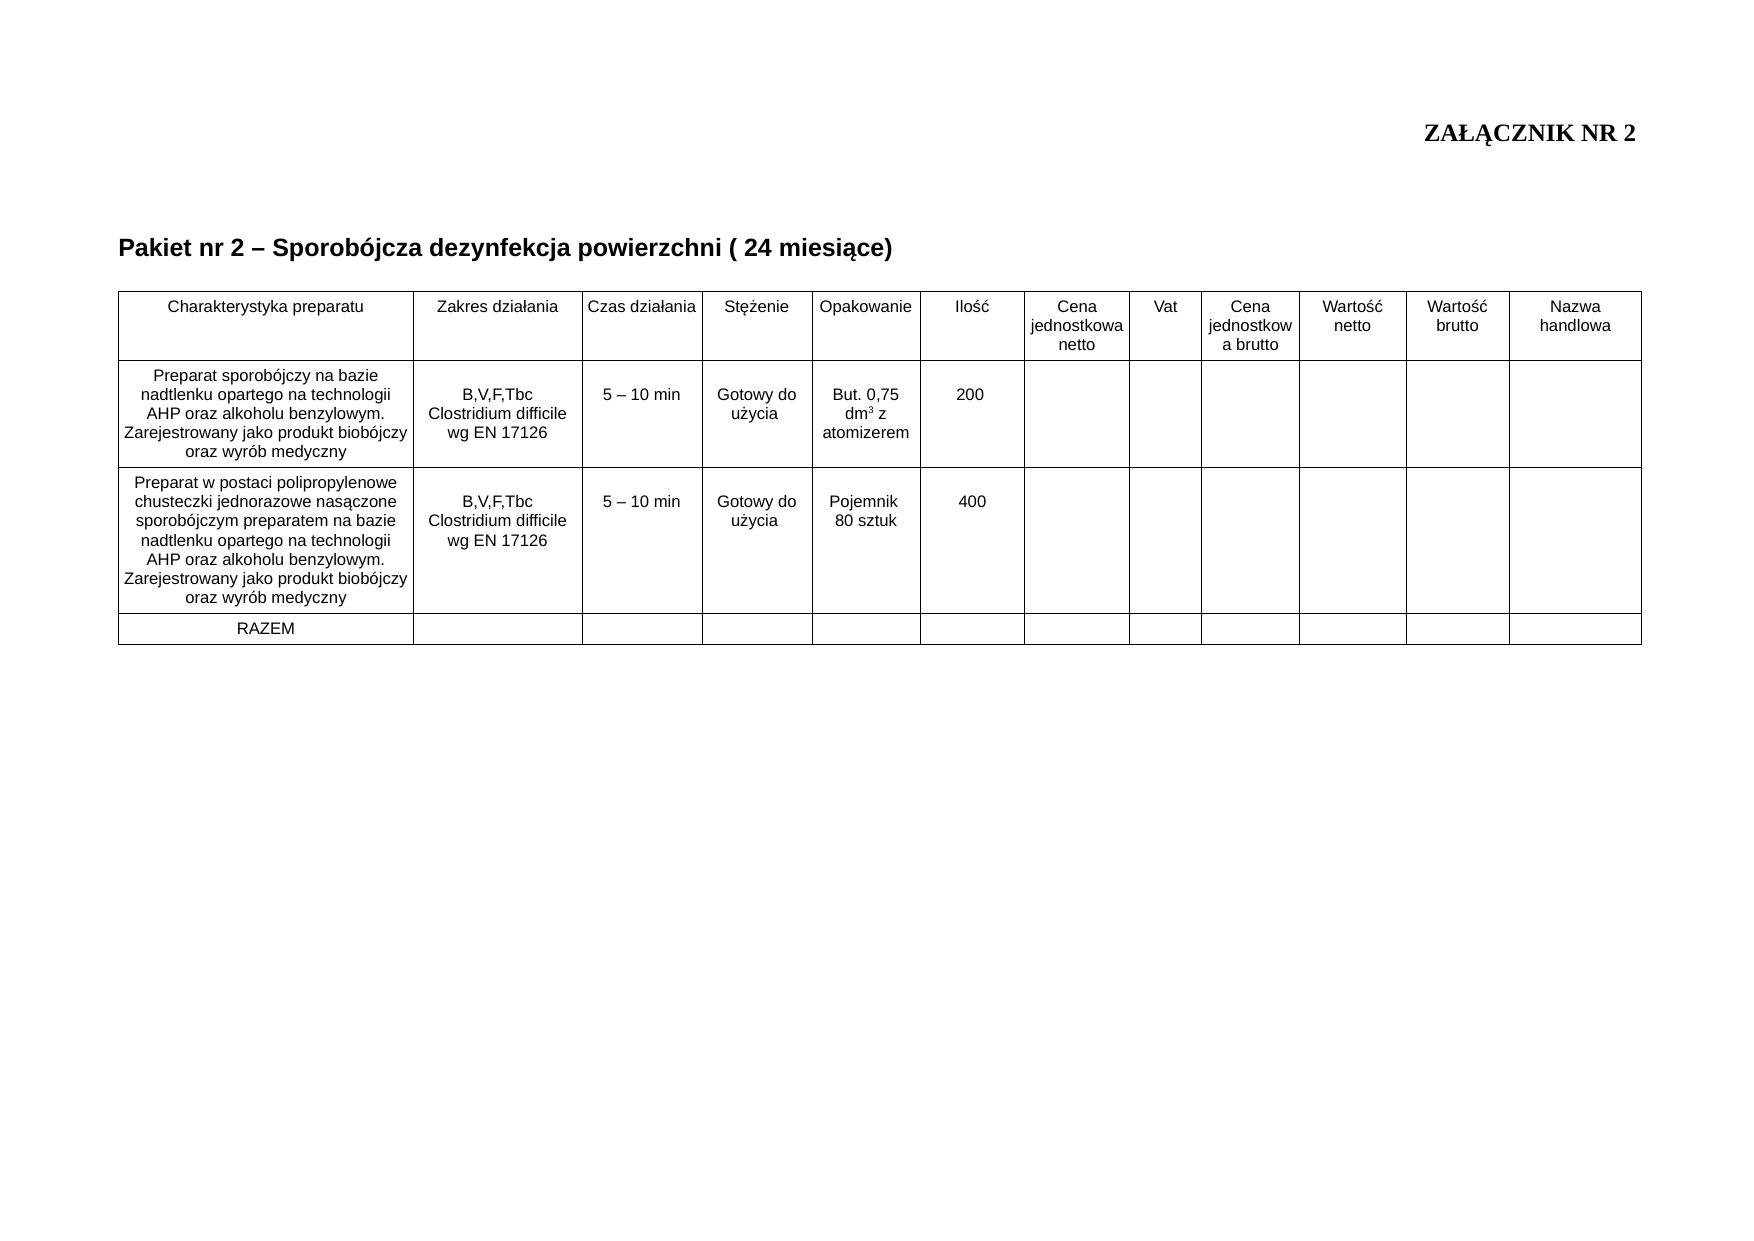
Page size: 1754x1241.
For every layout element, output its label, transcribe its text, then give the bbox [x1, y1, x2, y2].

table_cell [921, 614, 1024, 643]
text Pakiet nr 2 – Sporobójcza dezynfekcja powierzchni ( 24 miesiące) [118, 233, 1636, 262]
table_cell [703, 614, 812, 643]
table_cell [1202, 361, 1299, 467]
table_cell [1407, 361, 1509, 467]
table_cell [1130, 468, 1201, 613]
table_cell RAZEM [119, 614, 413, 643]
table_cell Gotowy do użycia [703, 361, 812, 467]
table_cell [1300, 614, 1406, 643]
table_cell [1025, 361, 1129, 467]
table_cell 5 – 10 min [583, 361, 702, 467]
table_cell [1300, 468, 1406, 613]
table_header Zakres działania [414, 292, 582, 360]
table_header Nazwa handlowa [1510, 292, 1641, 360]
table_cell 200 [921, 361, 1024, 467]
table_cell [813, 614, 920, 643]
table_cell [414, 614, 582, 643]
table_header Stężenie [703, 292, 812, 360]
table_cell B,V,F,Tbc Clostridium difficile wg EN 17126 [414, 468, 582, 613]
table_cell [1025, 468, 1129, 613]
table_header Wartość brutto [1407, 292, 1509, 360]
table_cell [1025, 614, 1129, 643]
table_cell Preparat w postaci polipropylenowe chusteczki jednorazowe nasączone sporobójczym preparatem na bazie nadtlenku opartego na technologii AHP oraz alkoholu benzylowym. Zarejestrowany jako produkt biobójczy oraz wyrób medyczny [119, 468, 413, 613]
table_header Cena jednostkowa netto [1025, 292, 1129, 360]
table_header Vat [1130, 292, 1201, 360]
table_cell [1130, 614, 1201, 643]
table_cell 5 – 10 min [583, 468, 702, 613]
table_header Wartość netto [1300, 292, 1406, 360]
table_cell [1202, 614, 1299, 643]
table_cell [1510, 468, 1641, 613]
table_header Charakterystyka preparatu [119, 292, 413, 360]
table_cell [1510, 614, 1641, 643]
table_cell Preparat sporobójczy na bazie nadtlenku opartego na technologii AHP oraz alkoholu benzylowym. Zarejestrowany jako produkt biobójczy oraz wyrób medyczny [119, 361, 413, 467]
table_cell [1407, 614, 1509, 643]
table_header Czas działania [583, 292, 702, 360]
table_cell [1130, 361, 1201, 467]
text ZAŁĄCZNIK NR 2 [118, 118, 1636, 147]
table_cell [1300, 361, 1406, 467]
table_cell [1407, 468, 1509, 613]
table_header Ilość [921, 292, 1024, 360]
table_cell Gotowy do użycia [703, 468, 812, 613]
table_cell B,V,F,Tbc Clostridium difficile wg EN 17126 [414, 361, 582, 467]
table_cell [1510, 361, 1641, 467]
table_header Cena jednostkowa brutto [1202, 292, 1299, 360]
table_cell But. 0,75 dm3 z atomizerem [813, 361, 920, 467]
table_cell 400 [921, 468, 1024, 613]
table_header Opakowanie [813, 292, 920, 360]
table_cell [1202, 468, 1299, 613]
table_cell Pojemnik 80 sztuk [813, 468, 920, 613]
table_cell [583, 614, 702, 643]
